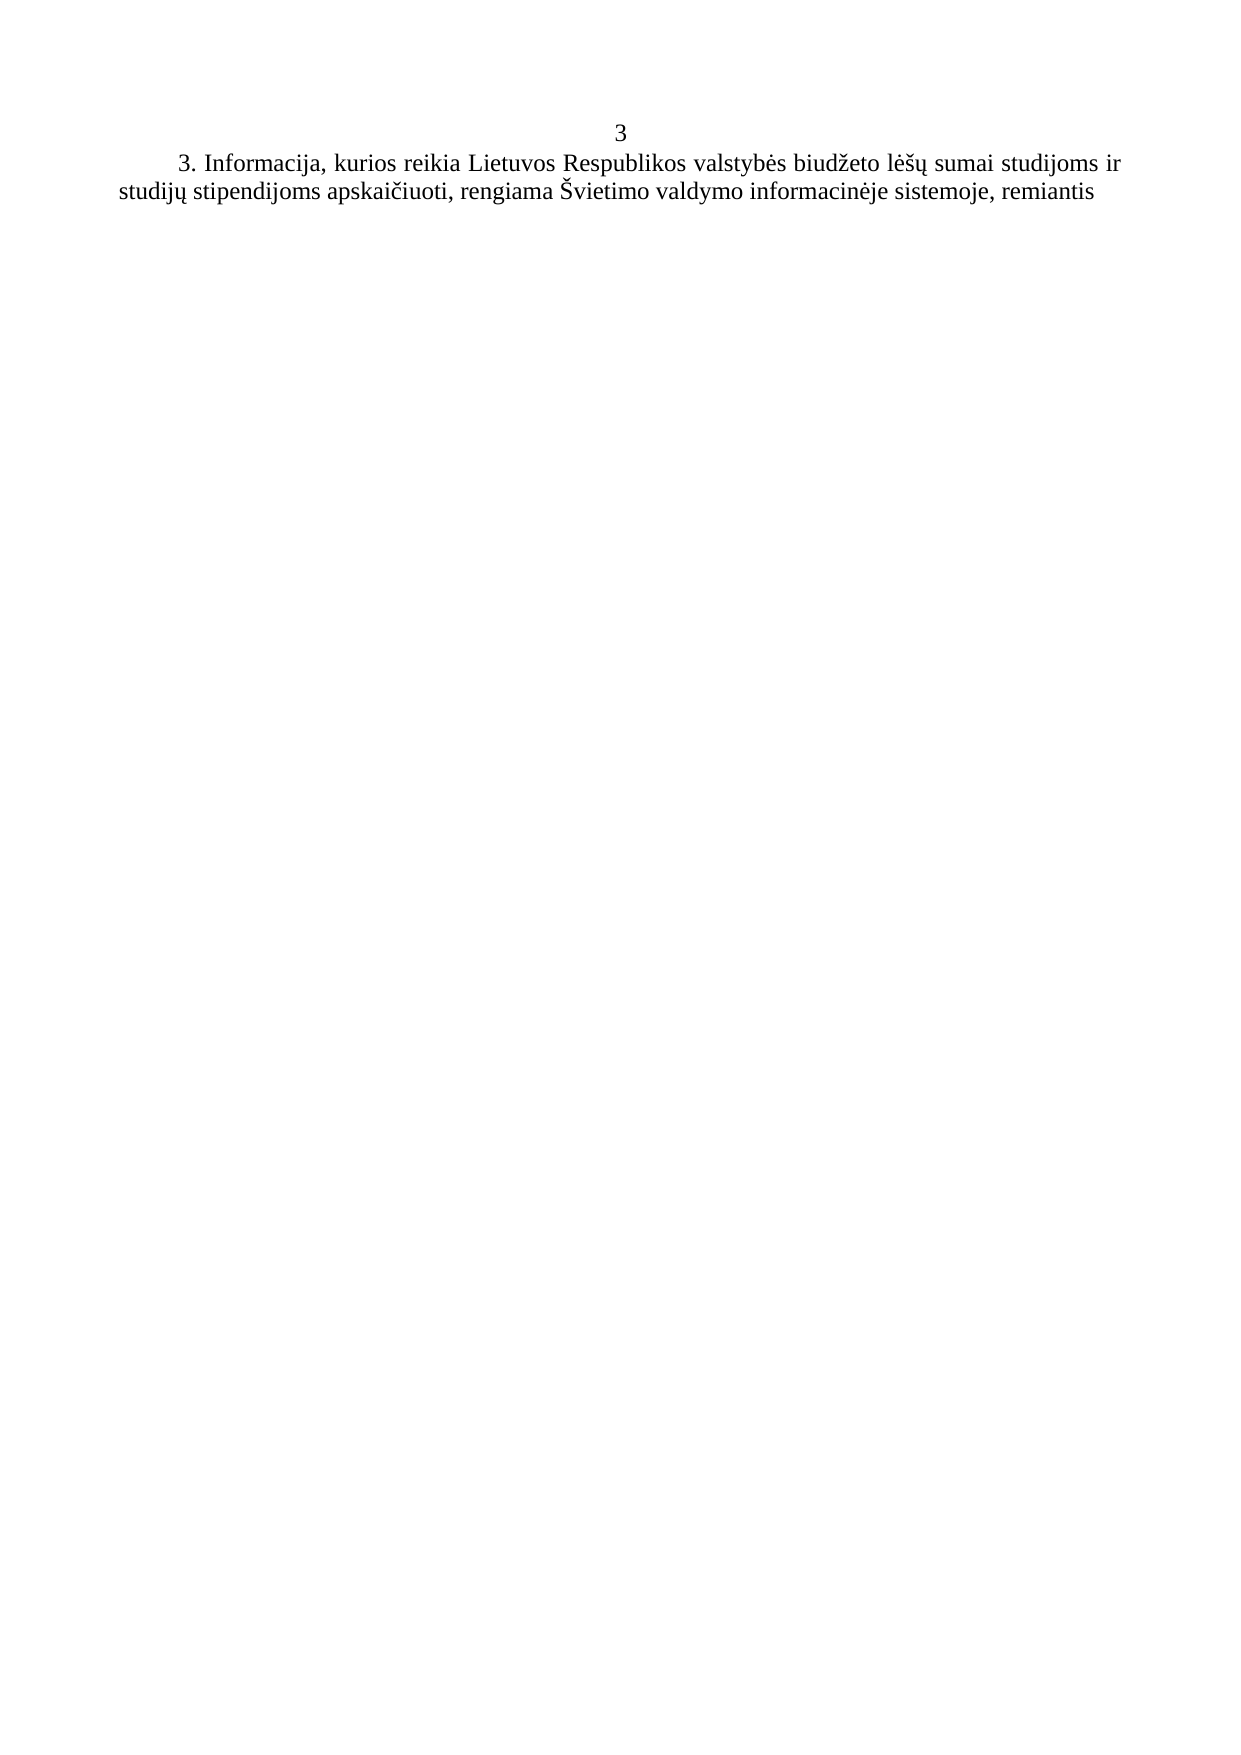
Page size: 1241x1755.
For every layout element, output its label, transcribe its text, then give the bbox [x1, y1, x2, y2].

text 3. Informacija, kurios reikia Lietuvos Respublikos valstybės biudžeto lėšų sumai studijoms ir studijų stipendijoms apskaičiuoti, rengiama Švietimo valdymo informacinėje sistemoje, remiantis [119, 148, 1122, 205]
